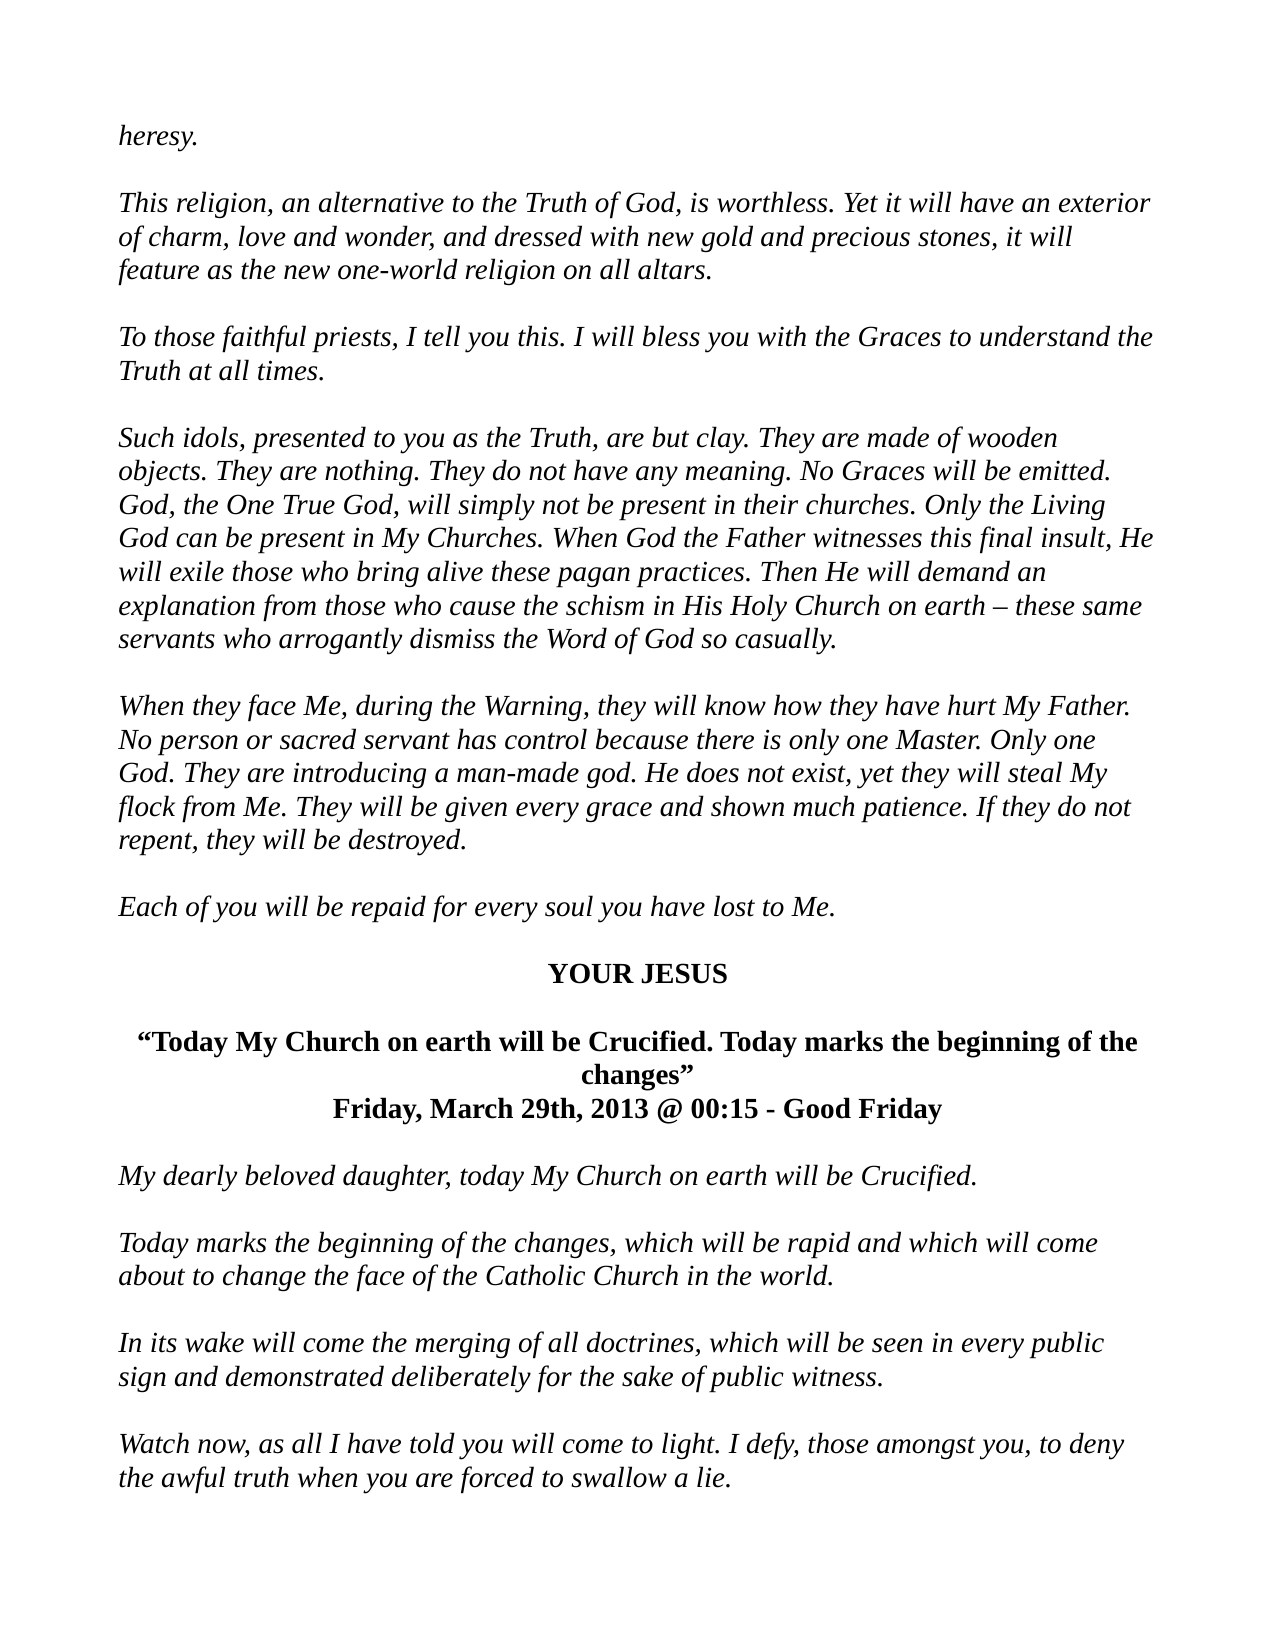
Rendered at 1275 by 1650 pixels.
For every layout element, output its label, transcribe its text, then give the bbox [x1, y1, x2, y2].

text When they face Me, during the Warning, they will know how they have hurt My Father. No person or sacred servant has control because there is only one Master. Only one God. They are introducing a man-made god. He does not exist, yet they will steal My flock from Me. They will be given every grace and shown much patience. If they do not repent, they will be destroyed. [118, 688, 1157, 856]
text In its wake will come the merging of all doctrines, which will be seen in every public sign and demonstrated deliberately for the sake of public witness. [118, 1326, 1157, 1393]
text Watch now, as all I have told you will come to light. I defy, those amongst you, to deny the awful truth when you are forced to swallow a lie. [118, 1426, 1157, 1493]
text This religion, an alternative to the Truth of God, is worthless. Yet it will have an exterior of charm, love and wonder, and dressed with new gold and precious stones, it will feature as the new one-world religion on all altars. [118, 185, 1157, 286]
text My dearly beloved daughter, today My Church on earth will be Crucified. [118, 1158, 1157, 1191]
text Today marks the beginning of the changes, which will be rapid and which will come about to change the face of the Catholic Church in the world. [118, 1225, 1157, 1292]
text Friday, March 29th, 2013 @ 00:15 - Good Friday [118, 1091, 1157, 1124]
text Each of you will be repaid for every soul you have lost to Me. [118, 889, 1157, 923]
text To those faithful priests, I tell you this. I will bless you with the Graces to understand the Truth at all times. [118, 319, 1157, 386]
text heresy. [118, 118, 1157, 152]
text Such idols, presented to you as the Truth, are but clay. They are made of wooden objects. They are nothing. They do not have any meaning. No Graces will be emitted. God, the One True God, will simply not be present in their churches. Only the Living God can be present in My Churches. When God the Father witnesses this final insult, He will exile those who bring alive these pagan practices. Then He will demand an explanation from those who cause the schism in His Holy Church on earth – these same servants who arrogantly dismiss the Word of God so casually. [118, 420, 1157, 655]
text YOUR JESUS [118, 957, 1157, 990]
text “Today My Church on earth will be Crucified. Today marks the beginning of the changes” [118, 1024, 1157, 1091]
